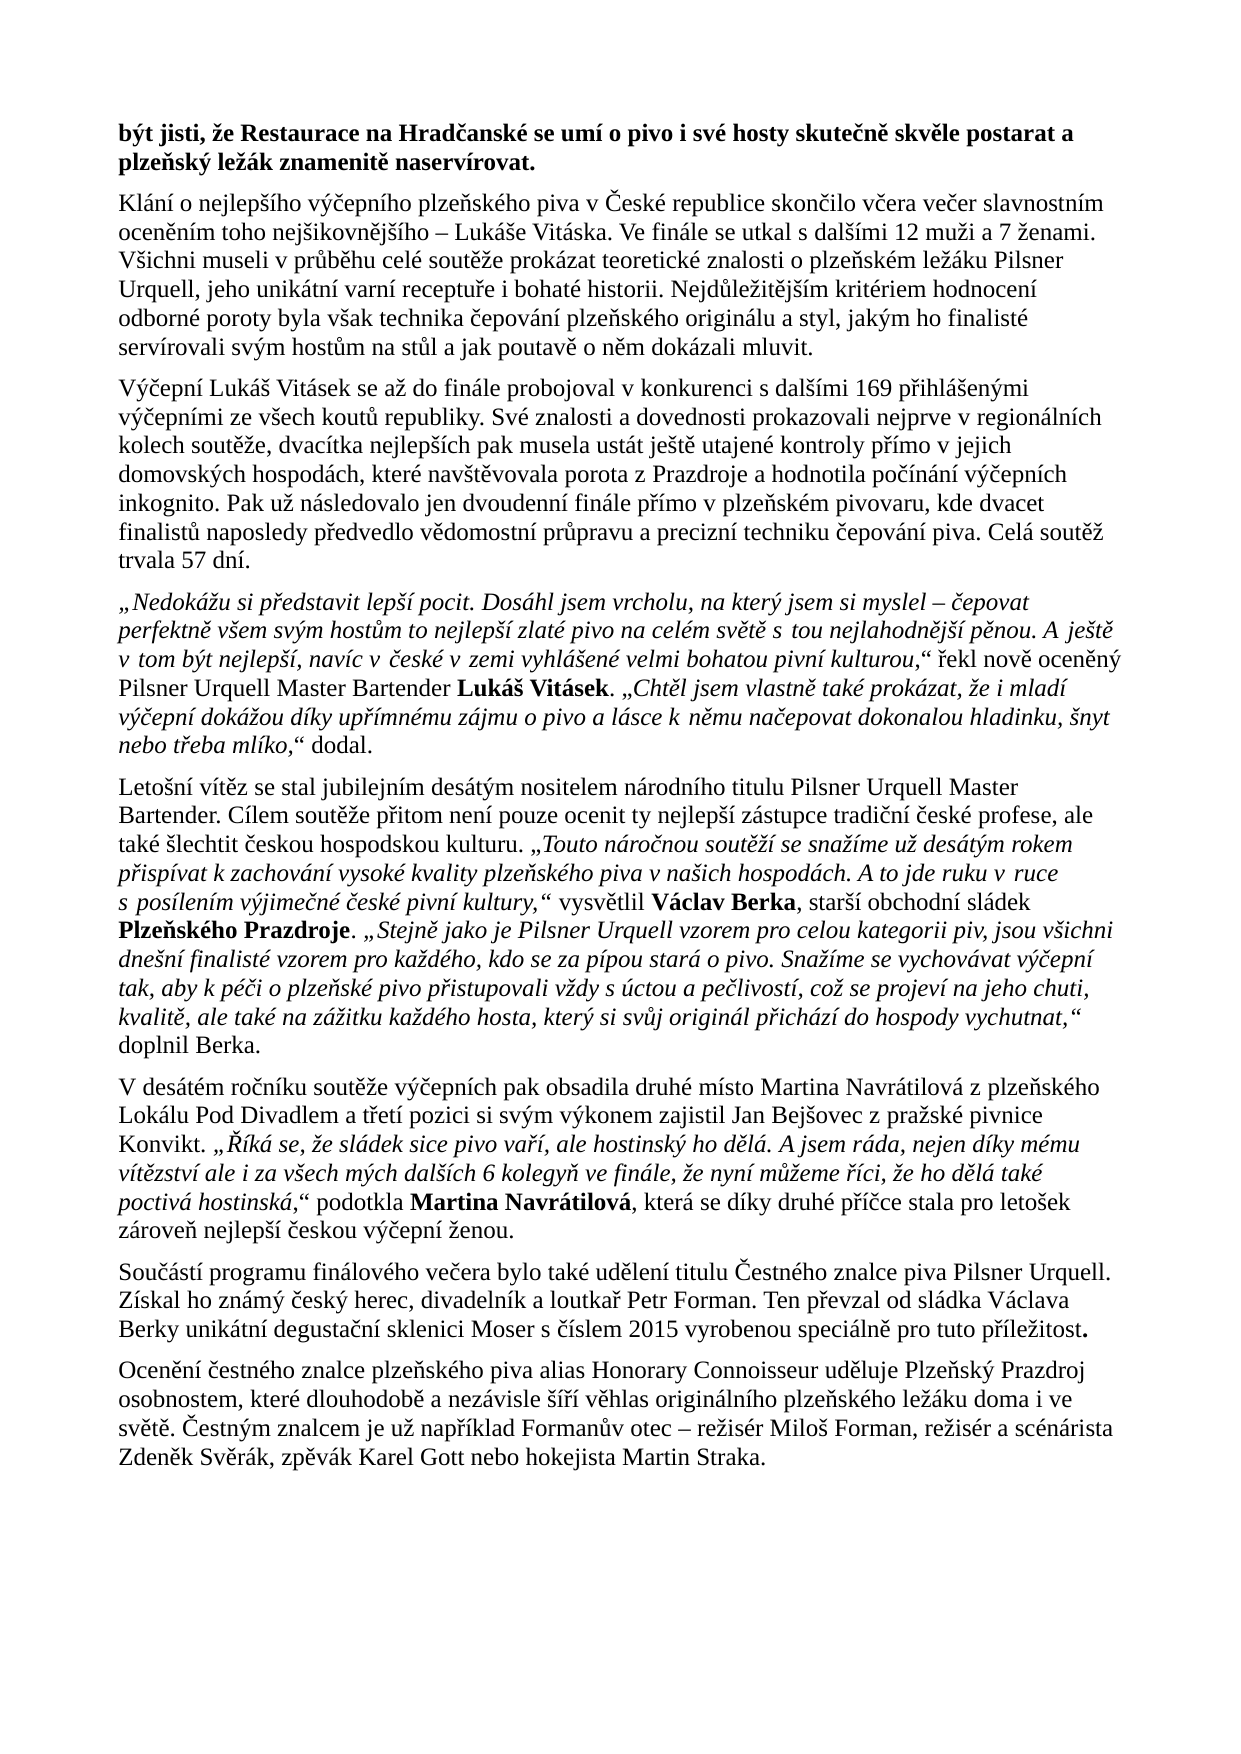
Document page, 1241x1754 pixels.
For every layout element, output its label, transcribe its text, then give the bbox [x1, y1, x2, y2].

text Součástí programu finálového večera bylo také udělení titulu Čestného znalce piva Pilsner Urquell. Získal ho známý český herec, divadelník a loutkař Petr Forman. Ten převzal od sládka Václava Berky unikátní degustační sklenici Moser s číslem 2015 vyrobenou speciálně pro tuto příležitost. [118, 1257, 1122, 1343]
text Výčepní Lukáš Vitásek se až do finále probojoval v konkurenci s dalšími 169 přihlášenými výčepními ze všech koutů republiky. Své znalosti a dovednosti prokazovali nejprve v regionálních kolech soutěže, dvacítka nejlepších pak musela ustát ještě utajené kontroly přímo v jejich domovských hospodách, které navštěvovala porota z Prazdroje a hodnotila počínání výčepních inkognito. Pak už následovalo jen dvoudenní finále přímo v plzeňském pivovaru, kde dvacet finalistů naposledy předvedlo vědomostní průpravu a precizní techniku čepování piva. Celá soutěž trvala 57 dní. [118, 373, 1122, 574]
text Klání o nejlepšího výčepního plzeňského piva v České republice skončilo včera večer slavnostním oceněním toho nejšikovnějšího – Lukáše Vitáska. Ve finále se utkal s dalšími 12 muži a 7 ženami. Všichni museli v průběhu celé soutěže prokázat teoretické znalosti o plzeňském ležáku Pilsner Urquell, jeho unikátní varní receptuře i bohaté historii. Nejdůležitějším kritériem hodnocení odborné poroty byla však technika čepování plzeňského originálu a styl, jakým ho finalisté servírovali svým hostům na stůl a jak poutavě o něm dokázali mluvit. [118, 188, 1122, 361]
text Ocenění čestného znalce plzeňského piva alias Honorary Connoisseur uděluje Plzeňský Prazdroj osobnostem, které dlouhodobě a nezávisle šíří věhlas originálního plzeňského ležáku doma i ve světě. Čestným znalcem je už například Formanův otec – režisér Miloš Forman, režisér a scénárista Zdeněk Svěrák, zpěvák Karel Gott nebo hokejista Martin Straka. [118, 1356, 1122, 1471]
text Letošní vítěz se stal jubilejním desátým nositelem národního titulu Pilsner Urquell Master Bartender. Cílem soutěže přitom není pouze ocenit ty nejlepší zástupce tradiční české profese, ale také šlechtit českou hospodskou kulturu. „Touto náročnou soutěží se snažíme už desátým rokem přispívat k zachování vysoké kvality plzeňského piva v našich hospodách. A to jde ruku v ruce s posílením výjimečné české pivní kultury,“ vysvětlil Václav Berka, starší obchodní sládek Plzeňského Prazdroje. „Stejně jako je Pilsner Urquell vzorem pro celou kategorii piv, jsou všichni dnešní finalisté vzorem pro každého, kdo se za pípou stará o pivo. Snažíme se vychovávat výčepní tak, aby k péči o plzeňské pivo přistupovali vždy s úctou a pečlivostí, což se projeví na jeho chuti, kvalitě, ale také na zážitku každého hosta, který si svůj originál přichází do hospody vychutnat,“ doplnil Berka. [118, 772, 1122, 1059]
text být jisti, že Restaurace na Hradčanské se umí o pivo i své hosty skutečně skvěle postarat a plzeňský ležák znamenitě naservírovat. [118, 118, 1122, 176]
text „Nedokážu si představit lepší pocit. Dosáhl jsem vrcholu, na který jsem si myslel – čepovat perfektně všem svým hostům to nejlepší zlaté pivo na celém světě s tou nejlahodnější pěnou. A ještě v tom být nejlepší, navíc v české v zemi vyhlášené velmi bohatou pivní kulturou,“ řekl nově oceněný Pilsner Urquell Master Bartender Lukáš Vitásek. „Chtěl jsem vlastně také prokázat, že i mladí výčepní dokážou díky upřímnému zájmu o pivo a lásce k němu načepovat dokonalou hladinku, šnyt nebo třeba mlíko,“ dodal. [118, 587, 1122, 759]
text V desátém ročníku soutěže výčepních pak obsadila druhé místo Martina Navrátilová z plzeňského Lokálu Pod Divadlem a třetí pozici si svým výkonem zajistil Jan Bejšovec z pražské pivnice Konvikt. „Říká se, že sládek sice pivo vaří, ale hostinský ho dělá. A jsem ráda, nejen díky mému vítězství ale i za všech mých dalších 6 kolegyň ve finále, že nyní můžeme říci, že ho dělá také poctivá hostinská,“ podotkla Martina Navrátilová, která se díky druhé příčce stala pro letošek zároveň nejlepší českou výčepní ženou. [118, 1072, 1122, 1244]
